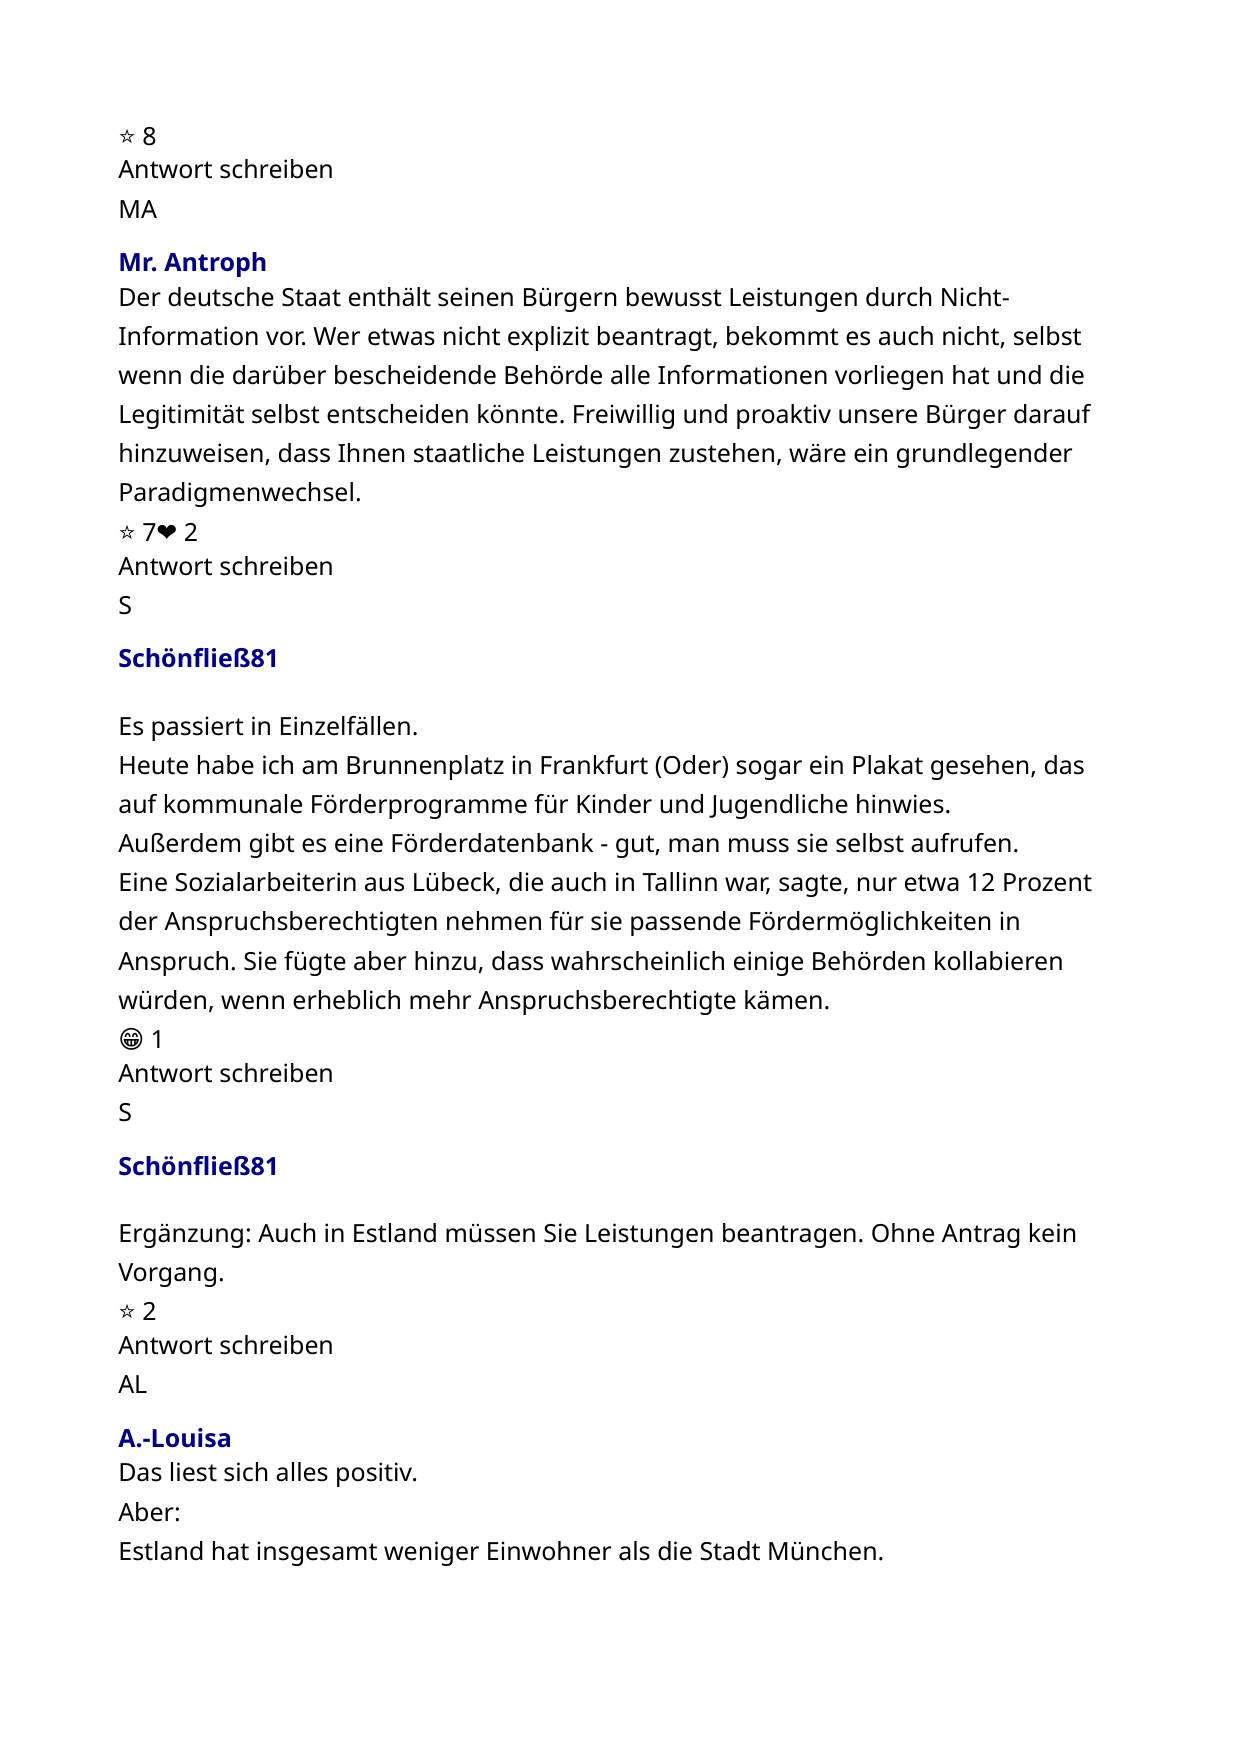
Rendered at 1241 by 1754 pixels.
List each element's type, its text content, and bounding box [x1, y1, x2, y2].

text S [118, 1095, 1122, 1129]
text Heute habe ich am Brunnenplatz in Frankfurt (Oder) sogar ein Plakat gesehen, das auf kommunale Förderprogramme für Kinder und Jugendliche hinwies. [118, 747, 1122, 821]
text Ergänzung: Auch in Estland müssen Sie Leistungen beantragen. Ohne Antrag kein Vorgang. [118, 1216, 1122, 1289]
text Außerdem gibt es eine Förderdatenbank - gut, man muss sie selbst aufrufen. [118, 826, 1122, 860]
text Es passiert in Einzelfällen. [118, 708, 1122, 742]
text Der deutsche Staat enthält seinen Bürgern bewusst Leistungen durch Nicht-Information vor. Wer etwas nicht explizit beantragt, bekommt es auch nicht, selbst wenn die darüber bescheidende Behörde alle Informationen vorliegen hat und die Legitimität selbst entscheiden könnte. Freiwillig und proaktiv unsere Bürger darauf hinzuweisen, dass Ihnen staatliche Leistungen zustehen, wäre ein grundlegender Paradigmenwechsel. [118, 279, 1122, 509]
text Antwort schreiben [118, 152, 1122, 186]
subtitle Mr. Antroph [118, 245, 1122, 279]
text 😁 1 [118, 1022, 1122, 1056]
text ⭐️ 7❤️ 2 [118, 514, 1122, 548]
text Eine Sozialarbeiterin aus Lübeck, die auch in Tallinn war, sagte, nur etwa 12 Prozent der Anspruchsberechtigten nehmen für sie passende Fördermöglichkeiten in Anspruch. Sie fügte aber hinzu, dass wahrscheinlich einige Behörden kollabieren würden, wenn erheblich mehr Anspruchsberechtigte kämen. [118, 865, 1122, 1016]
subtitle Schönfließ81 [118, 1148, 1122, 1183]
text S [118, 587, 1122, 621]
text ⭐️ 2 [118, 1294, 1122, 1328]
text AL [118, 1367, 1122, 1401]
text Antwort schreiben [118, 548, 1122, 582]
text Antwort schreiben [118, 1056, 1122, 1090]
text Das liest sich alles positiv. [118, 1455, 1122, 1489]
subtitle A.-Louisa [118, 1421, 1122, 1455]
subtitle Schönfließ81 [118, 641, 1122, 675]
text MA [118, 191, 1122, 225]
text ⭐️ 8 [118, 118, 1122, 152]
text Antwort schreiben [118, 1328, 1122, 1362]
text Estland hat insgesamt weniger Einwohner als die Stadt München. [118, 1533, 1122, 1567]
text Aber: [118, 1494, 1122, 1528]
